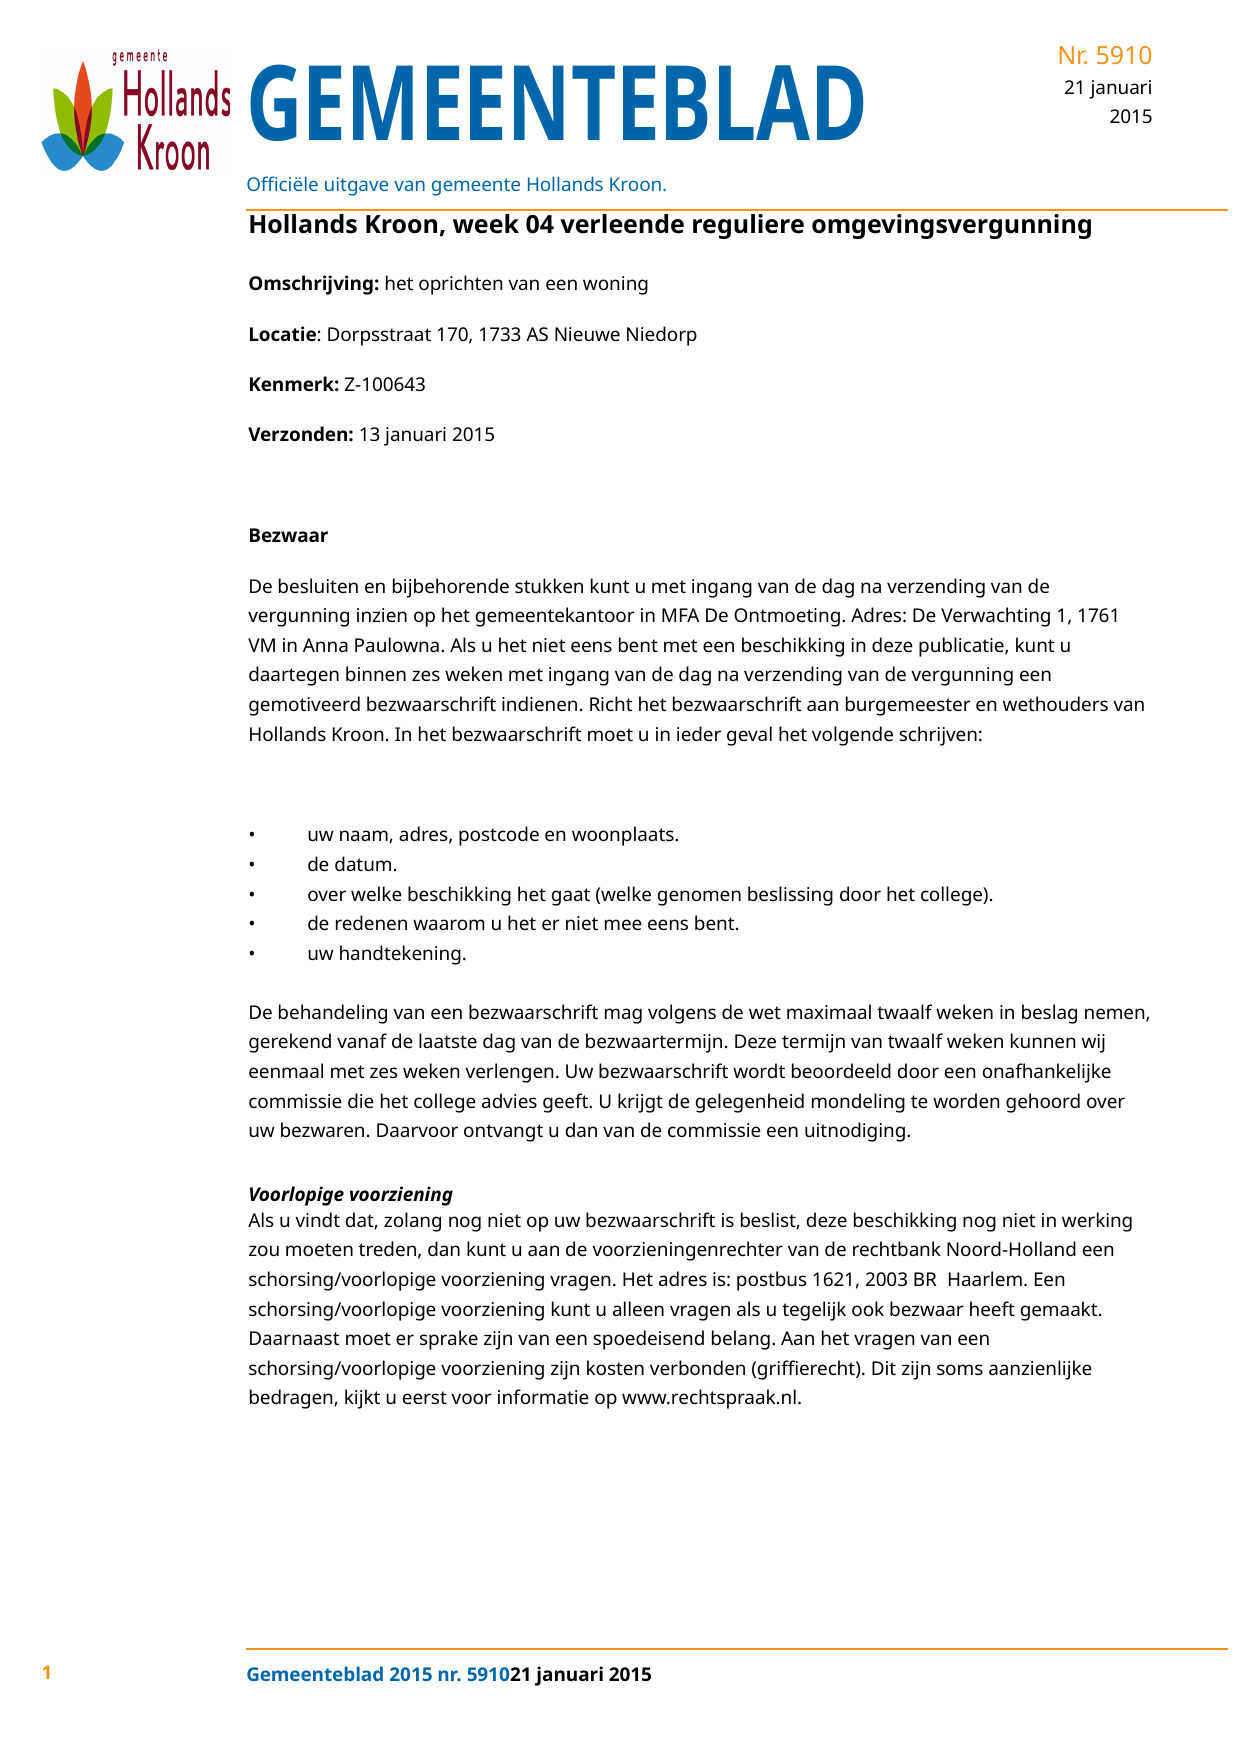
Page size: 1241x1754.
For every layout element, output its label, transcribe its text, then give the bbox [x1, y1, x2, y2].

text Als u vindt dat, zolang nog niet op uw bezwaarschrift is beslist, deze beschikking nog niet in werking zou moeten treden, dan kunt u aan de voorzieningenrechter van de rechtbank Noord-Holland een schorsing/voorlopige voorziening vragen. Het adres is: postbus 1621, 2003 BR Haarlem. Een schorsing/voorlopige voorziening kunt u alleen vragen als u tegelijk ook bezwaar heeft gemaakt. Daarnaast moet er sprake zijn van een spoedeisend belang. Aan het vragen van een schorsing/voorlopige voorziening zijn kosten verbonden (griffierecht). Dit zijn soms aanzienlijke bedragen, kijkt u eerst voor informatie op www.rechtspraak.nl. [248, 1207, 1152, 1410]
text Kenmerk: Z-100643 [248, 371, 1152, 397]
picture [41, 47, 231, 172]
list over welke beschikking het gaat (welke genomen beslissing door het college). [248, 881, 1152, 906]
text Hollands Kroon, week 04 verleende reguliere omgevingsvergunning [248, 211, 1152, 241]
list de datum. [248, 851, 1152, 877]
text Locatie: Dorpsstraat 170, 1733 AS Nieuwe Niedorp [248, 321, 1152, 346]
text Voorlopige voorziening [248, 1181, 1152, 1207]
list de redenen waarom u het er niet mee eens bent. [248, 910, 1152, 936]
text De behandeling van een bezwaarschrift mag volgens de wet maximaal twaalf weken in beslag nemen, gerekend vanaf de laatste dag van de bezwaartermijn. Deze termijn van twaalf weken kunnen wij eenmaal met zes weken verlengen. Uw bezwaarschrift wordt beoordeeld door een onafhankelijke commissie die het college advies geeft. U krijgt de gelegenheid mondeling te worden gehoord over uw bezwaren. Daarvoor ontvangt u dan van de commissie een uitnodiging. [248, 999, 1152, 1143]
text De besluiten en bijbehorende stukken kunt u met ingang van de dag na verzending van de vergunning inzien op het gemeentekantoor in MFA De Ontmoeting. Adres: De Verwachting 1, 1761 VM in Anna Paulowna. Als u het niet eens bent met een beschikking in deze publicatie, kunt u daartegen binnen zes weken met ingang van de dag na verzending van de vergunning een gemotiveerd bezwaarschrift indienen. Richt het bezwaarschrift aan burgemeester en wethouders van Hollands Kroon. In het bezwaarschrift moet u in ieder geval het volgende schrijven: [248, 573, 1152, 746]
text Omschrijving: het oprichten van een woning [248, 270, 1152, 296]
text Bezwaar [248, 522, 1152, 548]
list uw handtekening. [248, 940, 1152, 966]
text Verzonden: 13 januari 2015 [248, 422, 1152, 447]
list uw naam, adres, postcode en woonplaats. [248, 822, 1152, 847]
